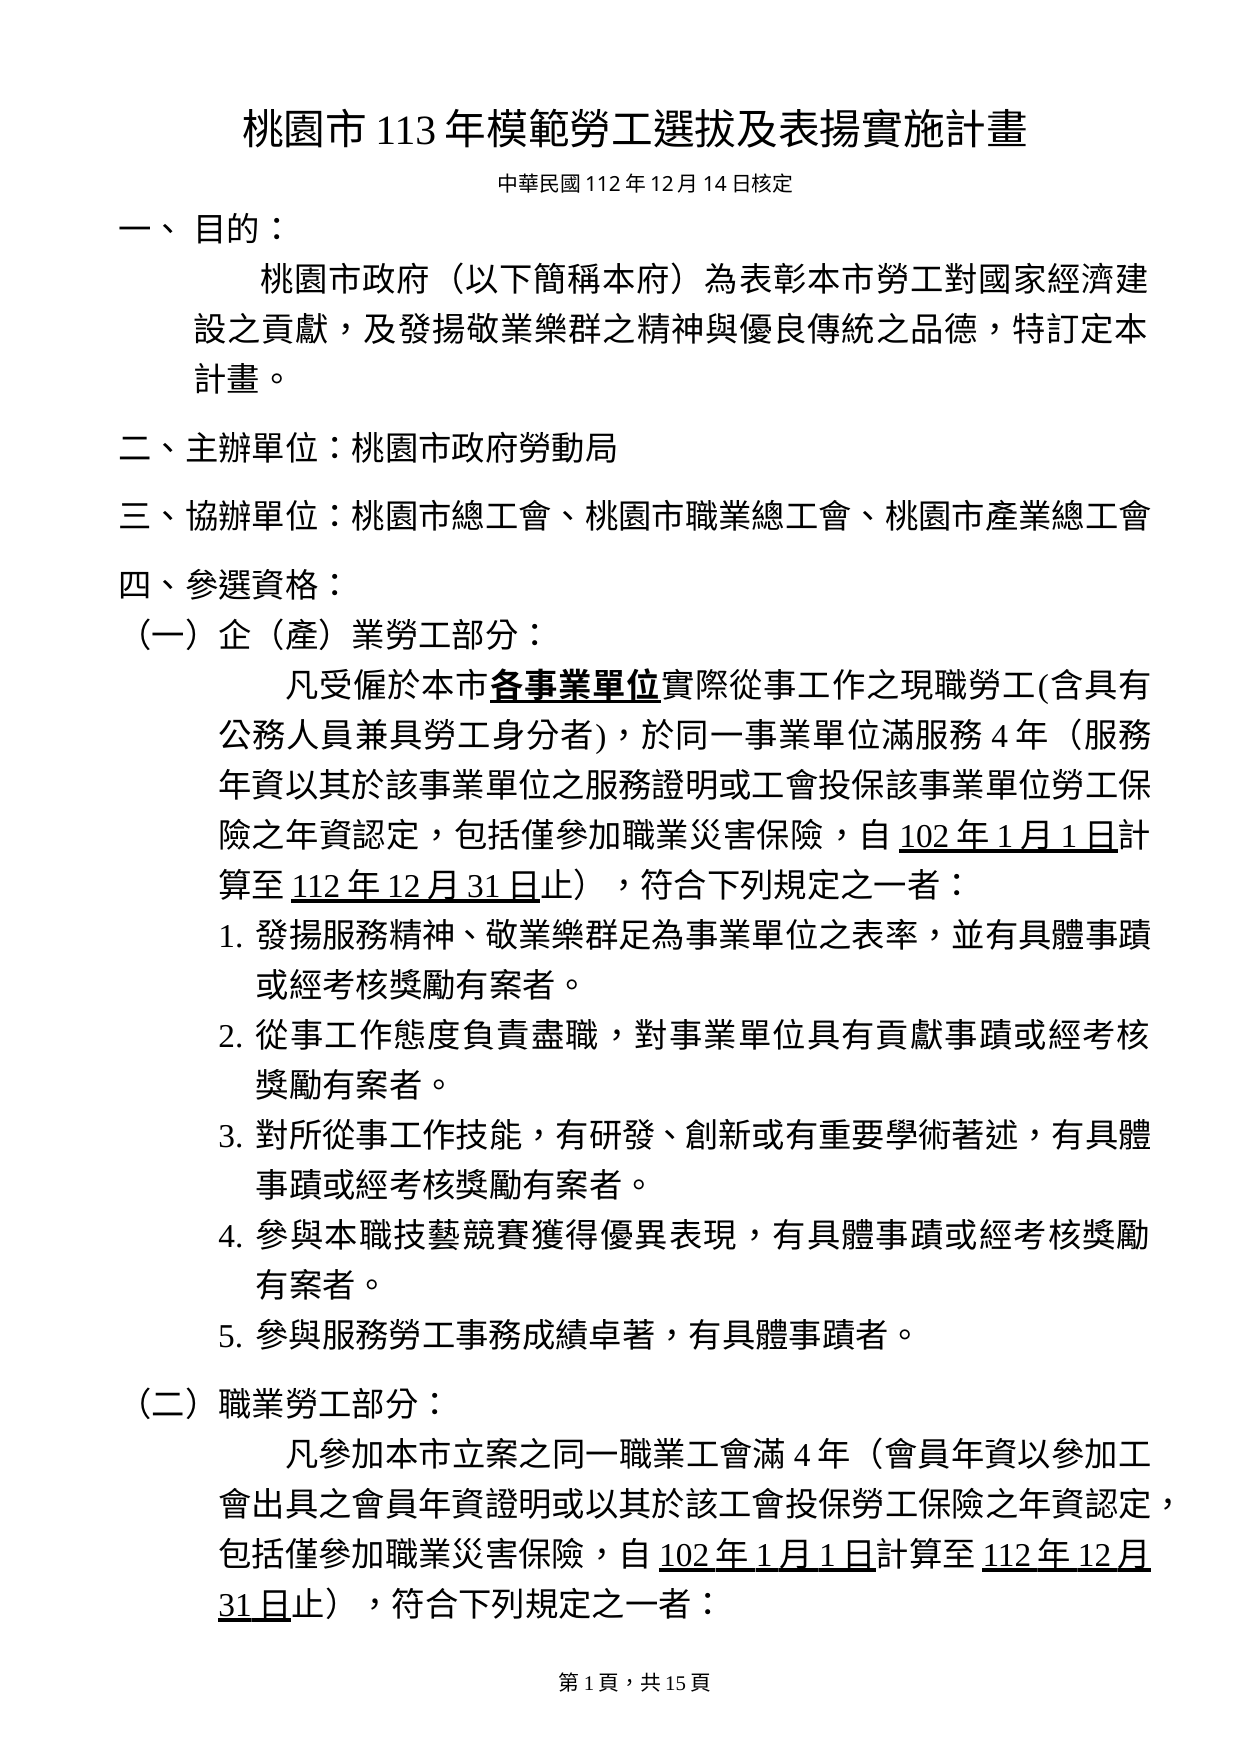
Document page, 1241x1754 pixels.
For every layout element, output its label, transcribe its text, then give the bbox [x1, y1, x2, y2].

text 凡受僱於本市各事業單位實際從事工作之現職勞工(含具有公務人員兼具勞工身分者)，於同一事業單位滿服務4年（服務年資以其於該事業單位之服務證明或工會投保該事業單位勞工保險之年資認定，包括僅參加職業災害保險，自102年1月1日計算至112年12月31日止），符合下列規定之一者： [218, 657, 1152, 907]
text （一）企（產）業勞工部分： [118, 607, 1152, 657]
list 發揚服務精神、敬業樂群足為事業單位之表率，並有具體事蹟或經考核獎勵有案者。 [218, 907, 1152, 1007]
text （二）職業勞工部分： [118, 1376, 1152, 1426]
list 目的： [118, 201, 1152, 251]
list 參與本職技藝競賽獲得優異表現，有具體事蹟或經考核獎勵有案者。 [218, 1207, 1152, 1307]
text 二、主辦單位：桃園市政府勞動局 [118, 420, 1152, 470]
text 三、協辦單位：桃園市總工會、桃園市職業總工會、桃園市產業總工會 [118, 489, 1152, 539]
text 桃園市113年模範勞工選拔及表揚實施計畫 [118, 89, 1152, 164]
list 對所從事工作技能，有研發、創新或有重要學術著述，有具體事蹟或經考核獎勵有案者。 [218, 1107, 1152, 1207]
list 參與服務勞工事務成績卓著，有具體事蹟者。 [218, 1307, 1152, 1357]
text 桃園市政府（以下簡稱本府）為表彰本市勞工對國家經濟建設之貢獻，及發揚敬業樂群之精神與優良傳統之品德，特訂定本計畫。 [193, 251, 1152, 401]
text 凡參加本市立案之同一職業工會滿4年（會員年資以參加工會出具之會員年資證明或以其於該工會投保勞工保險之年資認定，包括僅參加職業災害保險，自102年1月1日計算至112年12月31日止），符合下列規定之一者： [218, 1426, 1152, 1626]
text 中華民國112年12月14日核定 [118, 164, 1152, 201]
text 四、參選資格： [118, 557, 1152, 607]
list 從事工作態度負責盡職，對事業單位具有貢獻事蹟或經考核獎勵有案者。 [218, 1007, 1152, 1107]
